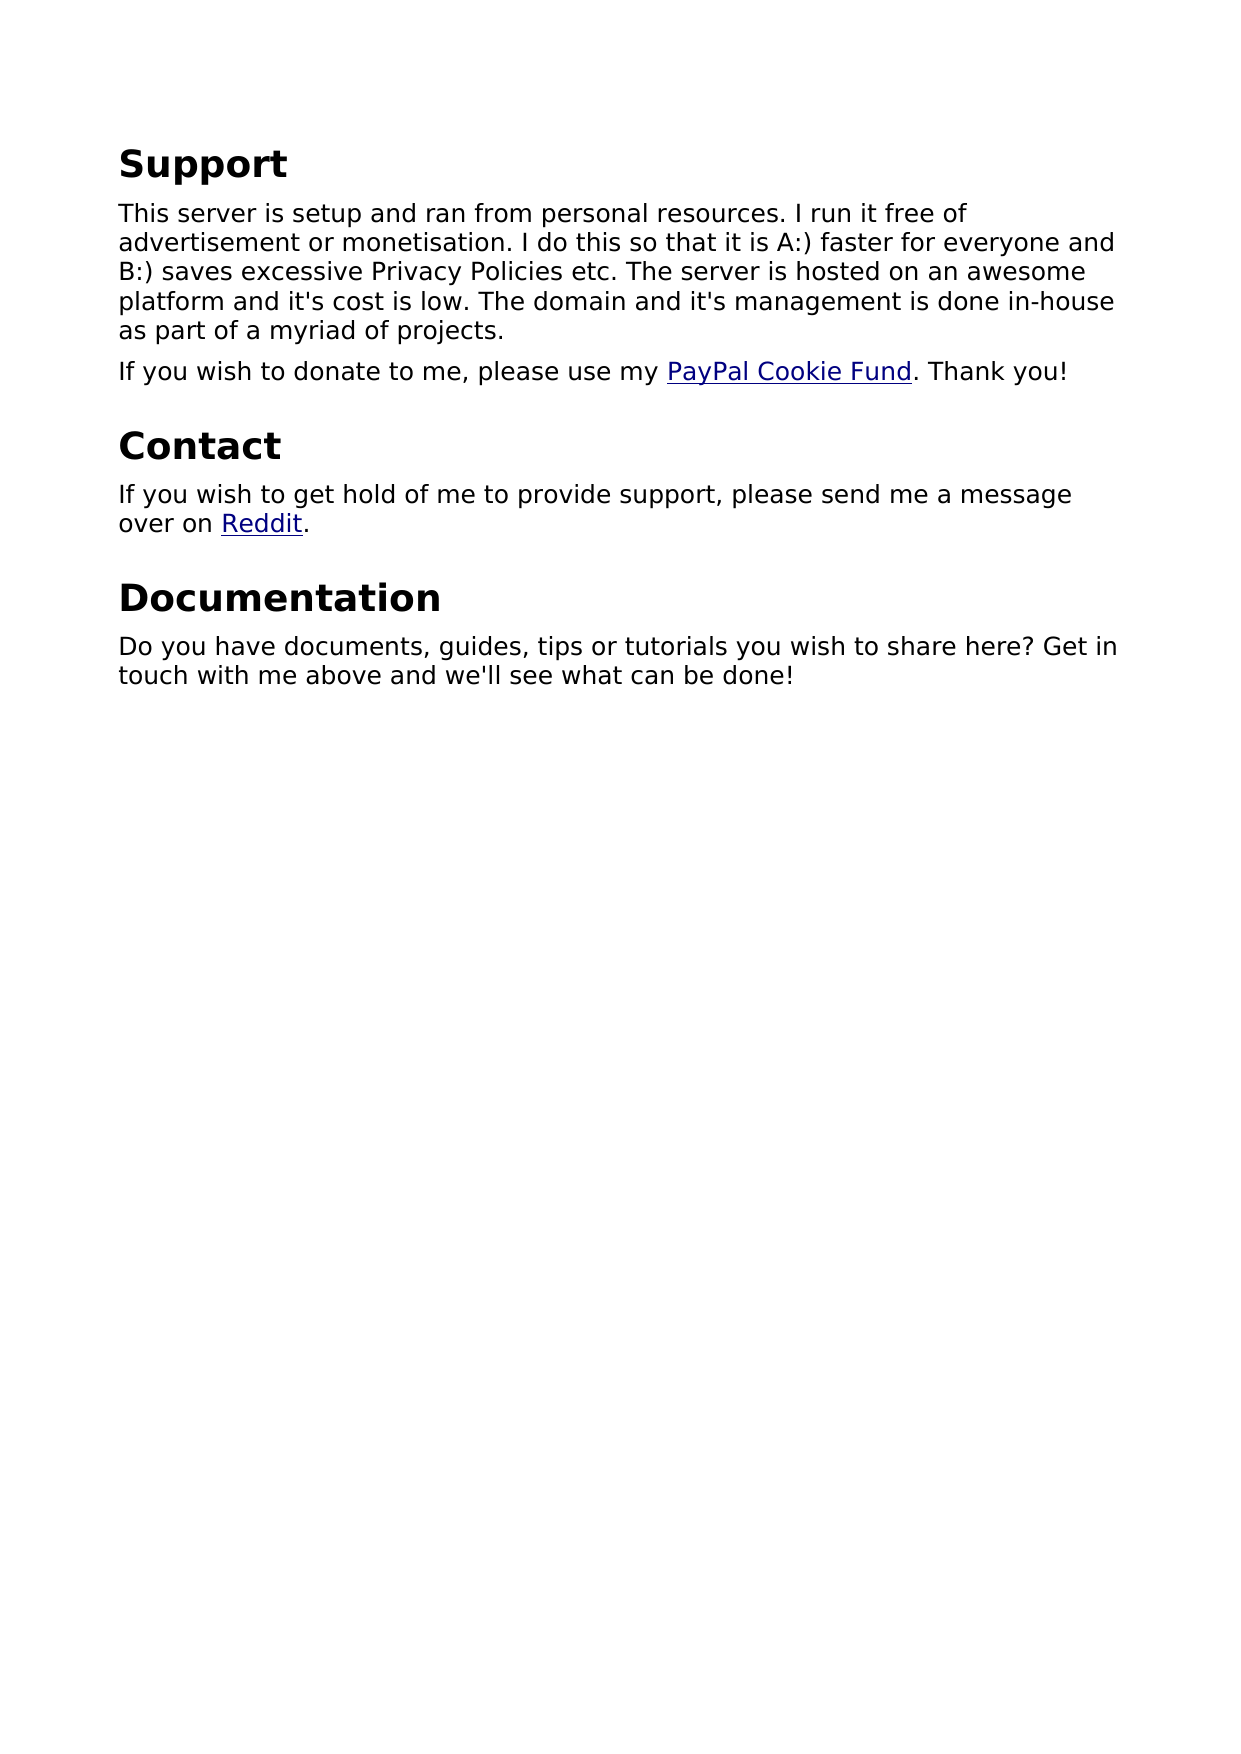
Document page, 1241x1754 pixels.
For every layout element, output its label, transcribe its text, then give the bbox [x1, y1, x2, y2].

text This server is setup and ran from personal resources. I run it free of advertisement or monetisation. I do this so that it is A:) faster for everyone and B:) saves excessive Privacy Policies etc. The server is hosted on an awesome platform and it's cost is low. The domain and it's management is done in-house as part of a myriad of projects. [118, 199, 1122, 345]
subtitle Support [118, 143, 1122, 187]
text If you wish to donate to me, please use my PayPal Cookie Fund. Thank you! [118, 358, 1122, 387]
text If you wish to get hold of me to provide support, please send me a message over on Reddit. [118, 480, 1122, 539]
subtitle Contact [118, 424, 1122, 468]
subtitle Documentation [118, 576, 1122, 620]
text Do you have documents, guides, tips or tutorials you wish to share here? Get in touch with me above and we'll see what can be done! [118, 632, 1122, 691]
